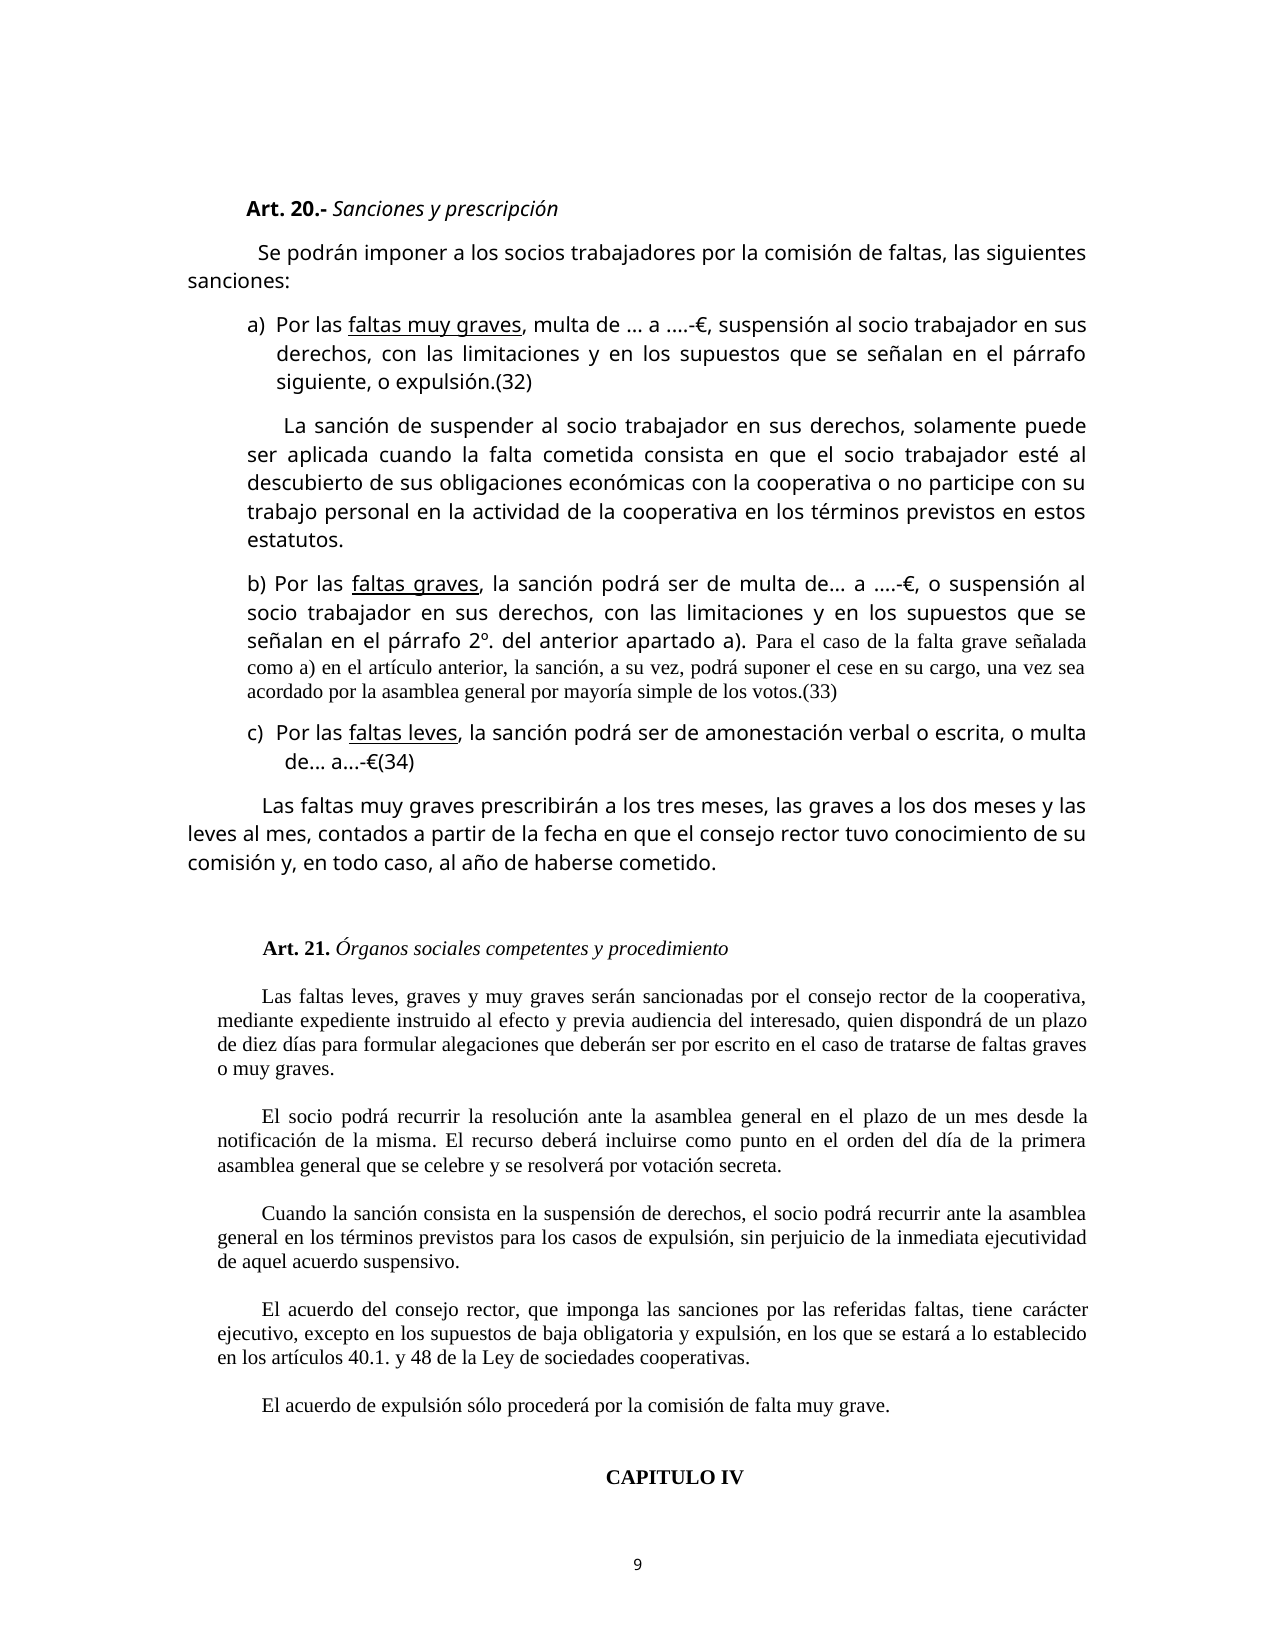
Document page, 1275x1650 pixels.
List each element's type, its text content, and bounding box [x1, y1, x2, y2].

text CAPITULO IV [217, 1465, 1088, 1489]
subtitle Art. 20.‑ Sanciones y prescripción [187, 194, 1087, 222]
text b) Por las faltas graves, la sanción podrá ser de multa de... a ....-€, o suspensión al socio trabajador en sus derechos, con las limitaciones y en los supuestos que se señalan en el párrafo 2º. del anterior apartado a). Para el caso de la falta grave señalada como a) en el artículo anterior, la sanción, a su vez, podrá suponer el cese en su cargo, una vez sea acordado por la asamblea general por mayoría simple de los votos.(33) [247, 569, 1087, 703]
list Por las faltas muy graves, multa de ... a ....-€, suspensión al socio trabajador en sus derechos, con las limitaciones y en los supuestos que se señalan en el párrafo siguiente, o expulsión.(32) [247, 311, 1087, 396]
text Las faltas muy graves prescribirán a los tres meses, las graves a los dos meses y las leves al mes, contados a partir de la fecha en que el consejo rector tuvo conocimiento de su comisión y, en todo caso, al año de haberse cometido. [187, 791, 1087, 876]
text Art. 21. Órganos sociales competentes y procedimiento [217, 936, 1088, 960]
text El socio podrá recurrir la resolución ante la asamblea general en el plazo de un mes desde la notificación de la misma. El recurso deberá incluirse como punto en el orden del día de la primera asamblea general que se celebre y se resolverá por votación secreta. [217, 1104, 1088, 1177]
text El acuerdo del consejo rector, que imponga las sanciones por las referidas faltas, tiene carácter ejecutivo, excepto en los supuestos de baja obligatoria y expulsión, en los que se estará a lo establecido en los artículos 40.1. y 48 de la Ley de sociedades cooperativas. [217, 1297, 1088, 1369]
text Se podrán imponer a los socios trabajadores por la comisión de faltas, las siguientes sanciones: [187, 238, 1087, 295]
text Cuando la sanción consista en la suspensión de derechos, el socio podrá recurrir ante la asamblea general en los términos previstos para los casos de expulsión, sin perjuicio de la inmediata ejecutividad de aquel acuerdo suspensivo. [217, 1201, 1088, 1273]
text Las faltas leves, graves y muy graves serán sancionadas por el consejo rector de la cooperativa, mediante expediente instruido al efecto y previa audiencia del interesado, quien dispondrá de un plazo de diez días para formular alegaciones que deberán ser por escrito en el caso de tratarse de faltas graves o muy graves. [217, 984, 1088, 1080]
list Por las faltas leves, la sanción podrá ser de amonestación verbal o escrita, o multa de... a...-€(34) [247, 718, 1087, 775]
text El acuerdo de expulsión sólo procederá por la comisión de falta muy grave. [217, 1393, 1088, 1417]
text La sanción de suspender al socio trabajador en sus derechos, solamente puede ser aplicada cuando la falta cometida consista en que el socio trabajador esté al descubierto de sus obligaciones económicas con la cooperativa o no participe con su trabajo personal en la actividad de la cooperativa en los términos previstos en estos estatutos. [247, 412, 1087, 554]
